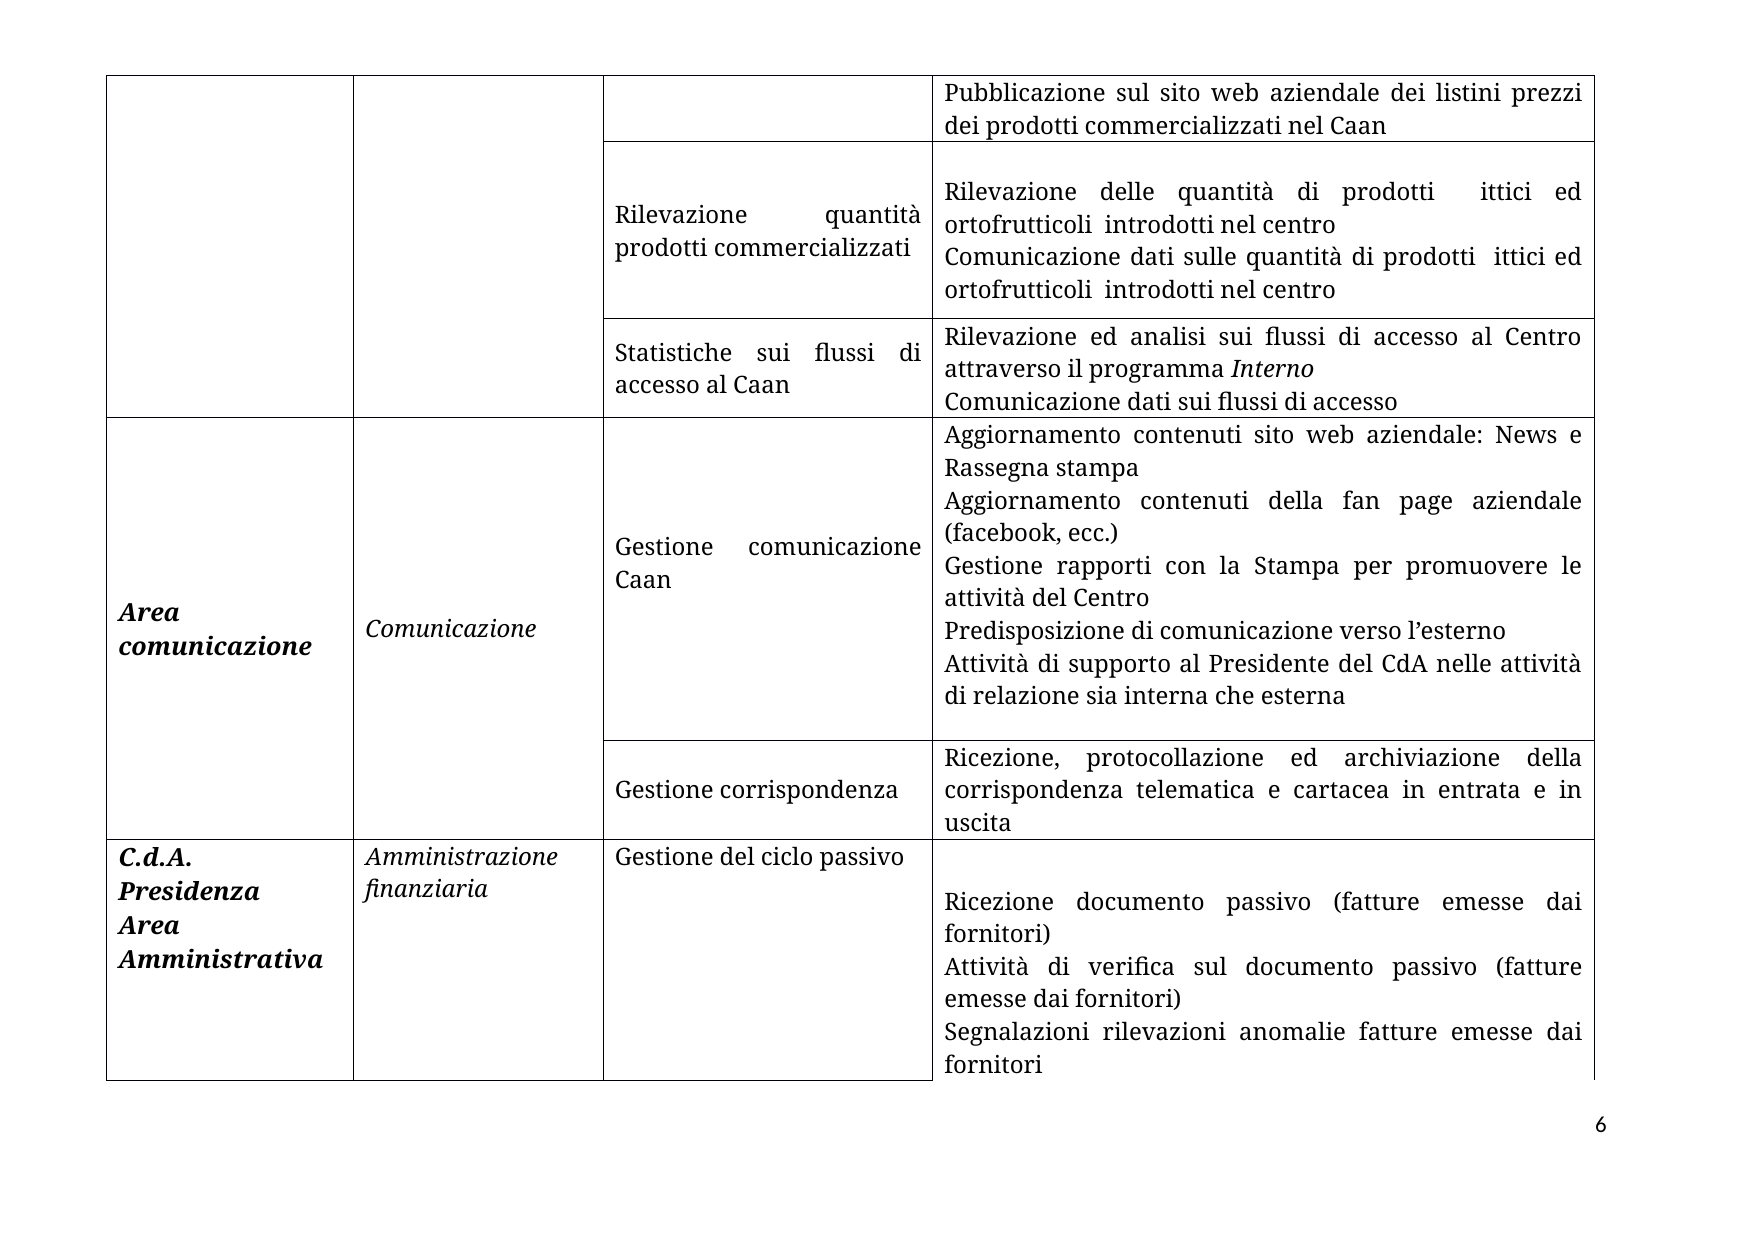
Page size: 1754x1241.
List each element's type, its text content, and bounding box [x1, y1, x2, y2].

table_cell [354, 76, 603, 417]
table_cell Ricezione, protocollazione ed archiviazione della corrispondenza telematica e cartacea in entrata e in uscita [933, 741, 1594, 838]
table_cell [933, 840, 1594, 883]
table_cell C.d.A. Presidenza Area Amministrativa [107, 840, 353, 1080]
table_cell Pubblicazione sul sito web aziendale dei listini prezzi dei prodotti commercializzati nel Caan [933, 76, 1594, 141]
table_cell Amministrazione finanziaria [354, 840, 603, 1080]
table_cell Gestione comunicazione Caan [604, 418, 932, 740]
table_cell [604, 76, 932, 141]
table_cell Gestione del ciclo passivo [604, 840, 932, 1080]
table_cell Comunicazione [354, 418, 603, 838]
table_cell Ricezione documento passivo (fatture emesse dai fornitori) Attività di verifica sul documento passivo (fatture emesse dai fornitori) Segnalazioni rilevazioni anomalie fatture emesse dai fornitori [933, 883, 1594, 1080]
table_cell Rilevazione quantità prodotti commercializzati [604, 142, 932, 318]
table_cell Statistiche sui flussi di accesso al Caan [604, 319, 932, 417]
table_cell Gestione corrispondenza [604, 741, 932, 838]
table_cell Area comunicazione [107, 418, 353, 838]
table_cell Rilevazione ed analisi sui flussi di accesso al Centro attraverso il programma Interno Comunicazione dati sui flussi di accesso [933, 319, 1594, 417]
table_cell Rilevazione delle quantità di prodotti ittici ed ortofrutticoli introdotti nel centro Comunicazione dati sulle quantità di prodotti ittici ed ortofrutticoli introdotti nel centro [933, 142, 1594, 318]
table_cell Aggiornamento contenuti sito web aziendale: News e Rassegna stampa Aggiornamento contenuti della fan page aziendale (facebook, ecc.) Gestione rapporti con la Stampa per promuovere le attività del Centro Predisposizione di comunicazione verso l’esterno Attività di supporto al Presidente del CdA nelle attività di relazione sia interna che esterna [933, 418, 1594, 740]
table_cell [107, 76, 353, 417]
